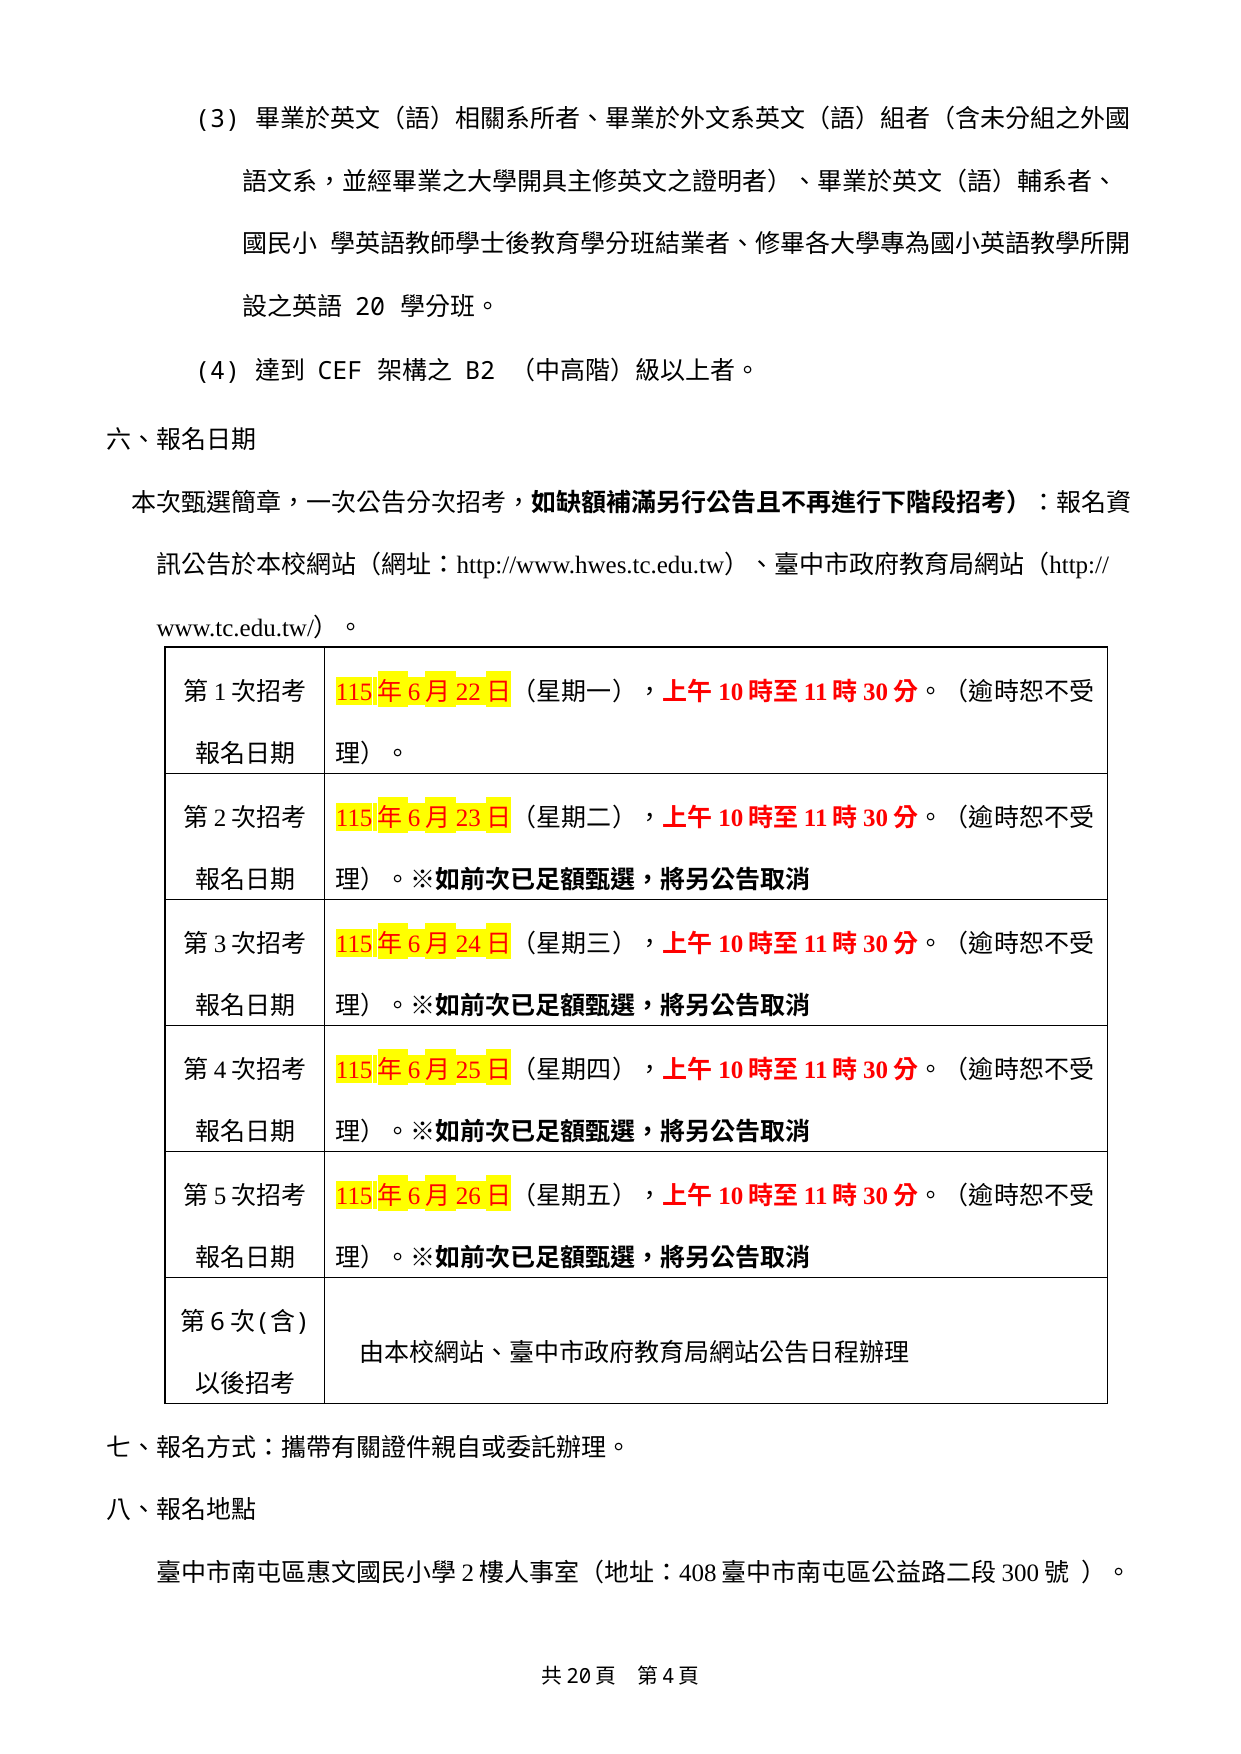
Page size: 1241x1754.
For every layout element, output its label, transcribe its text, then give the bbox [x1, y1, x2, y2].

table_header 第1次招考 報名日期 [166, 648, 324, 772]
table_header 115年6月22日（星期一），上午10時至11時30分。（逾時恕不受理）。 [325, 648, 1107, 772]
table_cell 第3次招考 報名日期 [166, 900, 324, 1024]
table_cell 115年6月23日（星期二），上午10時至11時30分。（逾時恕不受理）。※如前次已足額甄選，將另公告取消 [325, 774, 1107, 898]
table_cell 115年6月26日（星期五），上午10時至11時30分。（逾時恕不受理）。※如前次已足額甄選，將另公告取消 [325, 1152, 1107, 1277]
text 八、報名地點 臺中市南屯區惠文國民小學2樓人事室（地址：408臺中市南屯區公益路二段300號 ）。 [106, 1466, 1134, 1591]
text 六、報名日期 [106, 396, 1134, 459]
table_cell 115年6月24日（星期三），上午10時至11時30分。（逾時恕不受理）。※如前次已足額甄選，將另公告取消 [325, 900, 1107, 1024]
text (4) 達到 CEF 架構之 B2 （中高階）級以上者。 [195, 327, 1134, 389]
table_cell 第2次招考 報名日期 [166, 774, 324, 898]
table_cell 第4次招考 報名日期 [166, 1026, 324, 1151]
table_cell 第6次(含)以後招考 [166, 1278, 324, 1403]
table_cell 第5次招考 報名日期 [166, 1152, 324, 1277]
text (3) 畢業於英文（語）相關系所者、畢業於外文系英文（語）組者（含未分組之外國語文系，並經畢業之大學開具主修英文之證明者）、畢業於英文（語）輔系者、國民小 學英語教師學士後教育學分班結業者、修畢各大學專為國小英語教學所開設之英語 20 學分班。 [195, 75, 1134, 325]
text 本次甄選簡章，一次公告分次招考，如缺額補滿另行公告且不再進行下階段招考）：報名資訊公告於本校網站（網址：http://www.hwes.tc.edu.tw）、臺中市政府教育局網站（http://www.tc.edu.tw/）。 [106, 459, 1134, 646]
table_cell 由本校網站、臺中市政府教育局網站公告日程辦理 [325, 1278, 1107, 1403]
table_cell 115年6月25日（星期四），上午10時至11時30分。（逾時恕不受理）。※如前次已足額甄選，將另公告取消 [325, 1026, 1107, 1151]
text 七、報名方式：攜帶有關證件親自或委託辦理。 [106, 1404, 1134, 1466]
